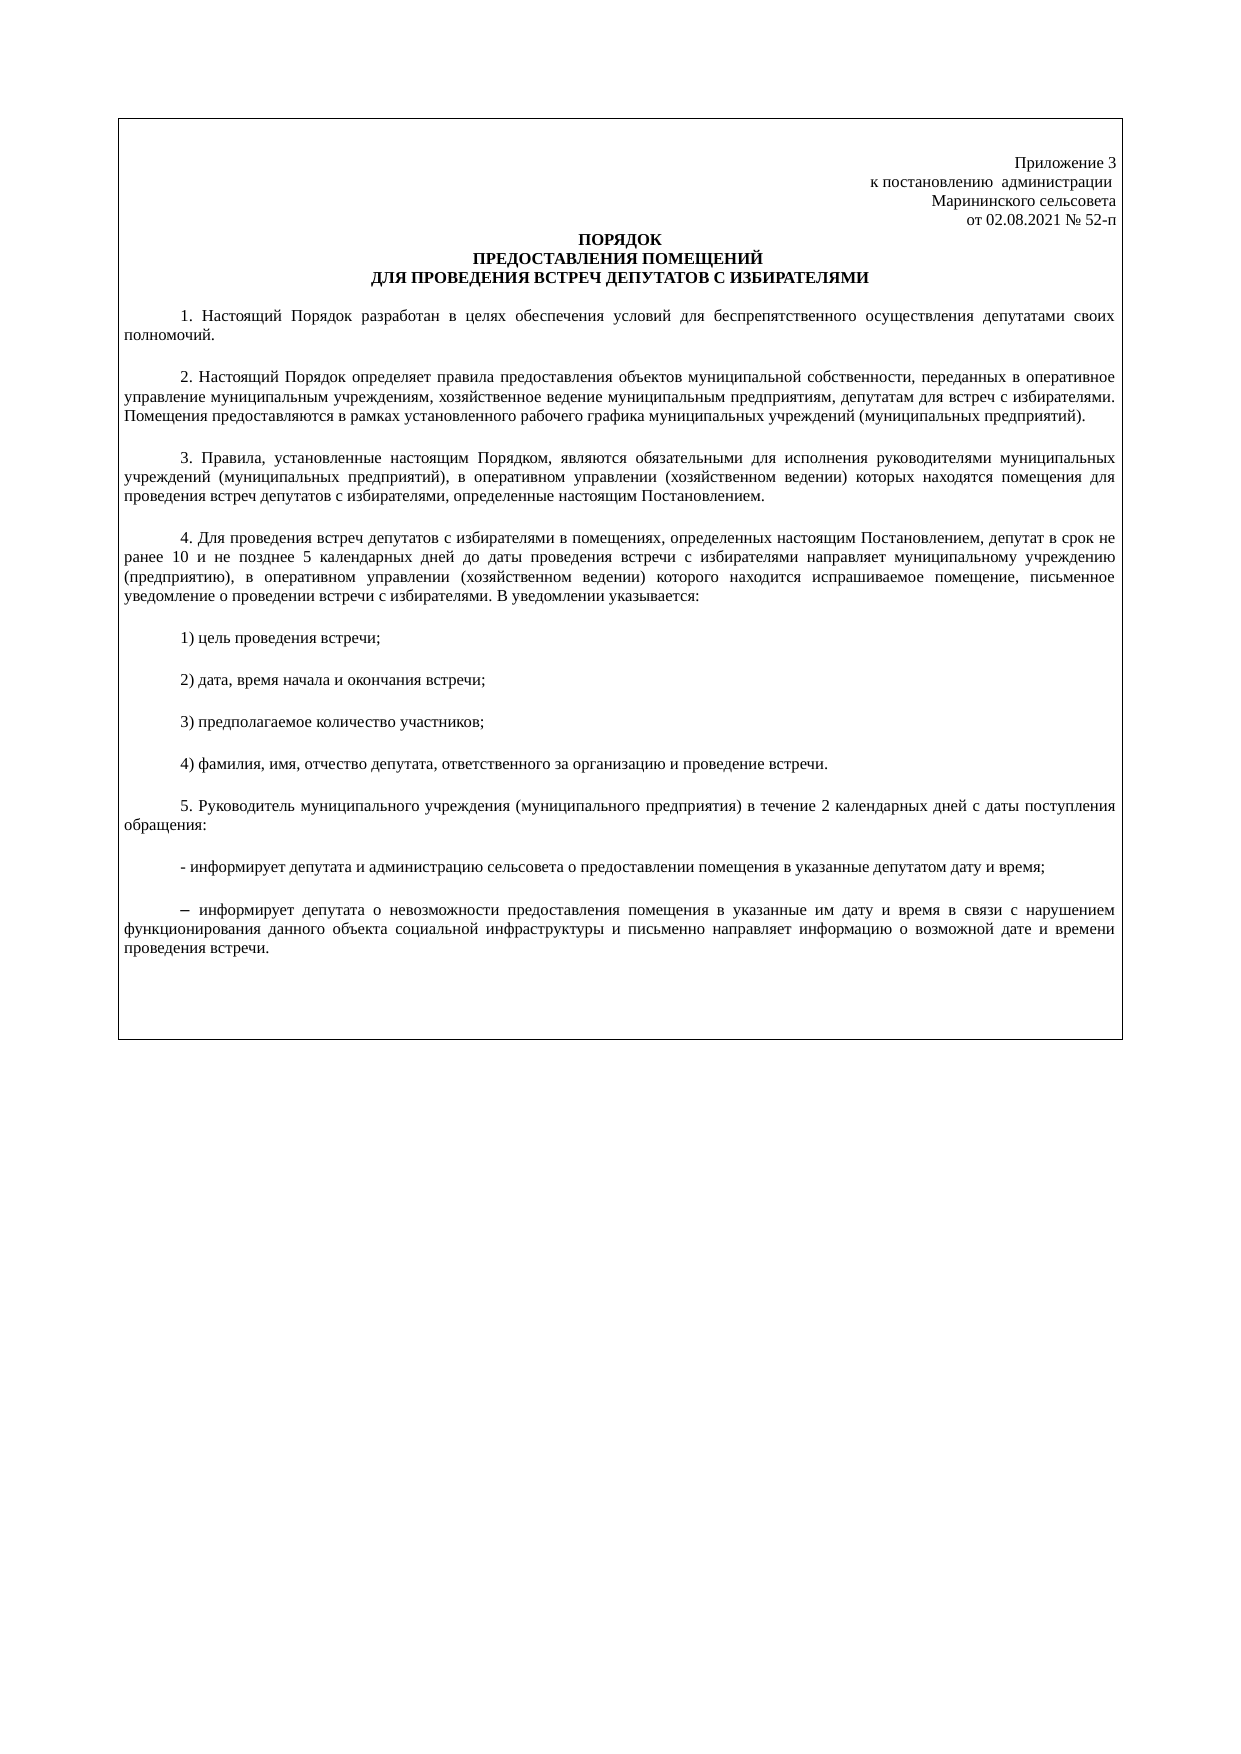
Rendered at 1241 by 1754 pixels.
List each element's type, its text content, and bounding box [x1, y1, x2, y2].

table_cell Приложение 3 к постановлению администрации Марининского сельсовета от 02.08.2021 № 52-п ПОРЯДОК ПРЕДОСТАВЛЕНИЯ ПОМЕЩЕНИЙ ДЛЯ ПРОВЕДЕНИЯ ВСТРЕЧ ДЕПУТАТОВ С ИЗБИРАТЕЛЯМИ 1. Настоящий Порядок разработан в целях обеспечения условий для беспрепятственного осуществления депутатами своих полномочий. 2. Настоящий Порядок определяет правила предоставления объектов муниципальной собственности, переданных в оперативное управление муниципальным учреждениям, хозяйственное ведение муниципальным предприятиям, депутатам для встреч с избирателями. Помещения предоставляются в рамках установленного рабочего графика муниципальных учреждений (муниципальных предприятий). 3. Правила, установленные настоящим Порядком, являются обязательными для исполнения руководителями муниципальных учреждений (муниципальных предприятий), в оперативном управлении (хозяйственном ведении) которых находятся помещения для проведения встреч депутатов с избирателями, определенные настоящим Постановлением. 4. Для проведения встреч депутатов с избирателями в помещениях, определенных настоящим Постановлением, депутат в срок не ранее 10 и не позднее 5 календарных дней до даты проведения встречи с избирателями направляет муниципальному учреждению (предприятию), в оперативном управлении (хозяйственном ведении) которого находится испрашиваемое помещение, письменное уведомление о проведении встречи с избирателями. В уведомлении указывается: 1) цель проведения встречи; 2) дата, время начала и окончания встречи; 3) предполагаемое количество участников; 4) фамилия, имя, отчество депутата, ответственного за организацию и проведение встречи. 5. Руководитель муниципального учреждения (муниципального предприятия) в течение 2 календарных дней с даты поступления обращения: - информирует депутата и администрацию сельсовета о предоставлении помещения в указанные депутатом дату и время; информирует депутата о невозможности предоставления помещения в указанные им дату и время в связи с нарушением функционирования данного объекта социальной инфраструктуры и письменно направляет информацию о возможной дате и времени проведения встречи. [119, 119, 1122, 1039]
